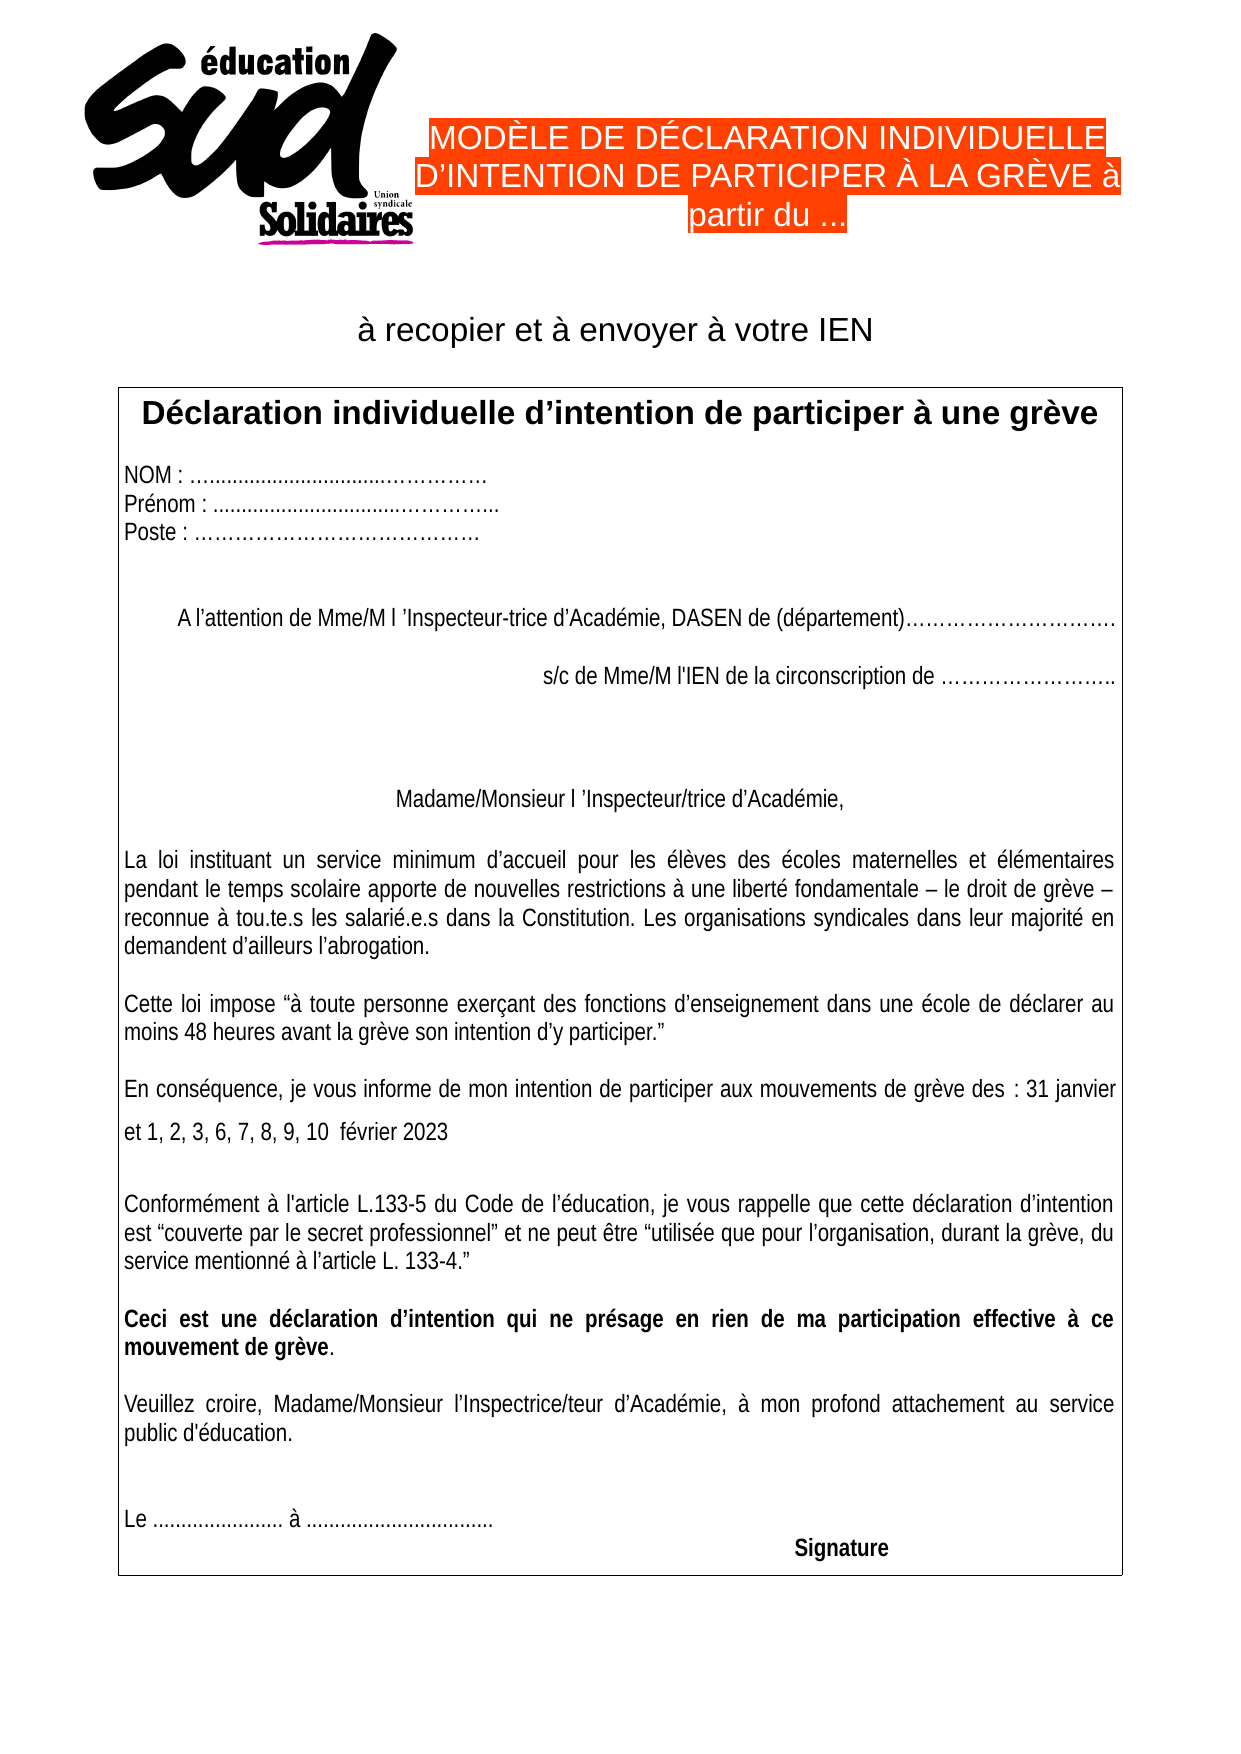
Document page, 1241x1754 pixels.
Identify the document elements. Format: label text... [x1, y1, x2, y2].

table_header Déclaration individuelle d’intention de participer à une grève NOM : …...............................…………… Prénom : .................................…………... Poste : …………………………………… A l’attention de Mme/M l ’Inspecteur-trice d’Académie, DASEN de (département)…………………………. s/c de Mme/M l'IEN de la circonscription de …………………….. Madame/Monsieur l ’Inspecteur/trice d’Académie, La loi instituant un service minimum d’accueil pour les élèves des écoles maternelles et élémentaires pendant le temps scolaire apporte de nouvelles restrictions à une liberté fondamentale – le droit de grève – reconnue à tou.te.s les salarié.e.s dans la Constitution. Les organisations syndicales dans leur majorité en demandent d’ailleurs l’abrogation. Cette loi impose “à toute personne exerçant des fonctions d’enseignement dans une école de déclarer au moins 48 heures avant la grève son intention d’y participer.” En conséquence, je vous informe de mon intention de participer aux mouvements de grève des : 31 janvier et 1, 2, 3, 6, 7, 8, 9, 10 février 2023 Conformément à l'article L.133-5 du Code de l’éducation, je vous rappelle que cette déclaration d’intention est “couverte par le secret professionnel” et ne peut être “utilisée que pour l’organisation, durant la grève, du service mentionné à l’article L. 133-4.” Ceci est une déclaration d’intention qui ne présage en rien de ma participation effective à ce mouvement de grève. Veuillez croire, Madame/Monsieur l’Inspectrice/teur d’Académie, à mon profond attachement au service public d'éducation. Le ....................... à ................................. Signature [119, 388, 1122, 1575]
text MODÈLE DE DÉCLARATION INDIVIDUELLE D’INTENTION DE PARTICIPER À LA GRÈVE à partir du ... [414, 118, 1122, 233]
picture [84, 33, 414, 245]
text à recopier et à envoyer à votre IEN [118, 310, 1122, 349]
